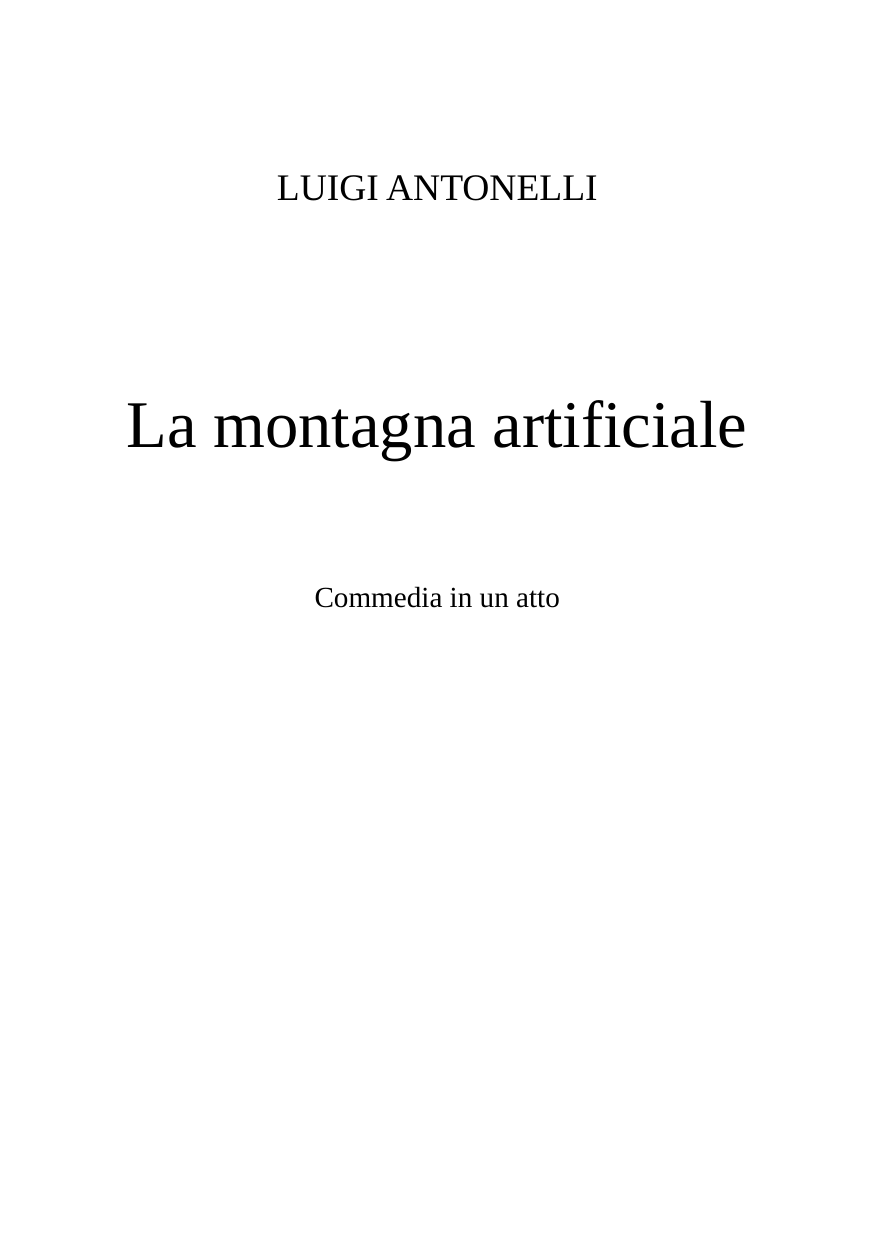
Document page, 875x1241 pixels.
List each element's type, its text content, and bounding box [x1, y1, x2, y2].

text Commedia in un atto [106, 580, 768, 614]
text LUIGI ANTONELLI [106, 165, 768, 208]
text La montagna artificiale [106, 386, 768, 462]
